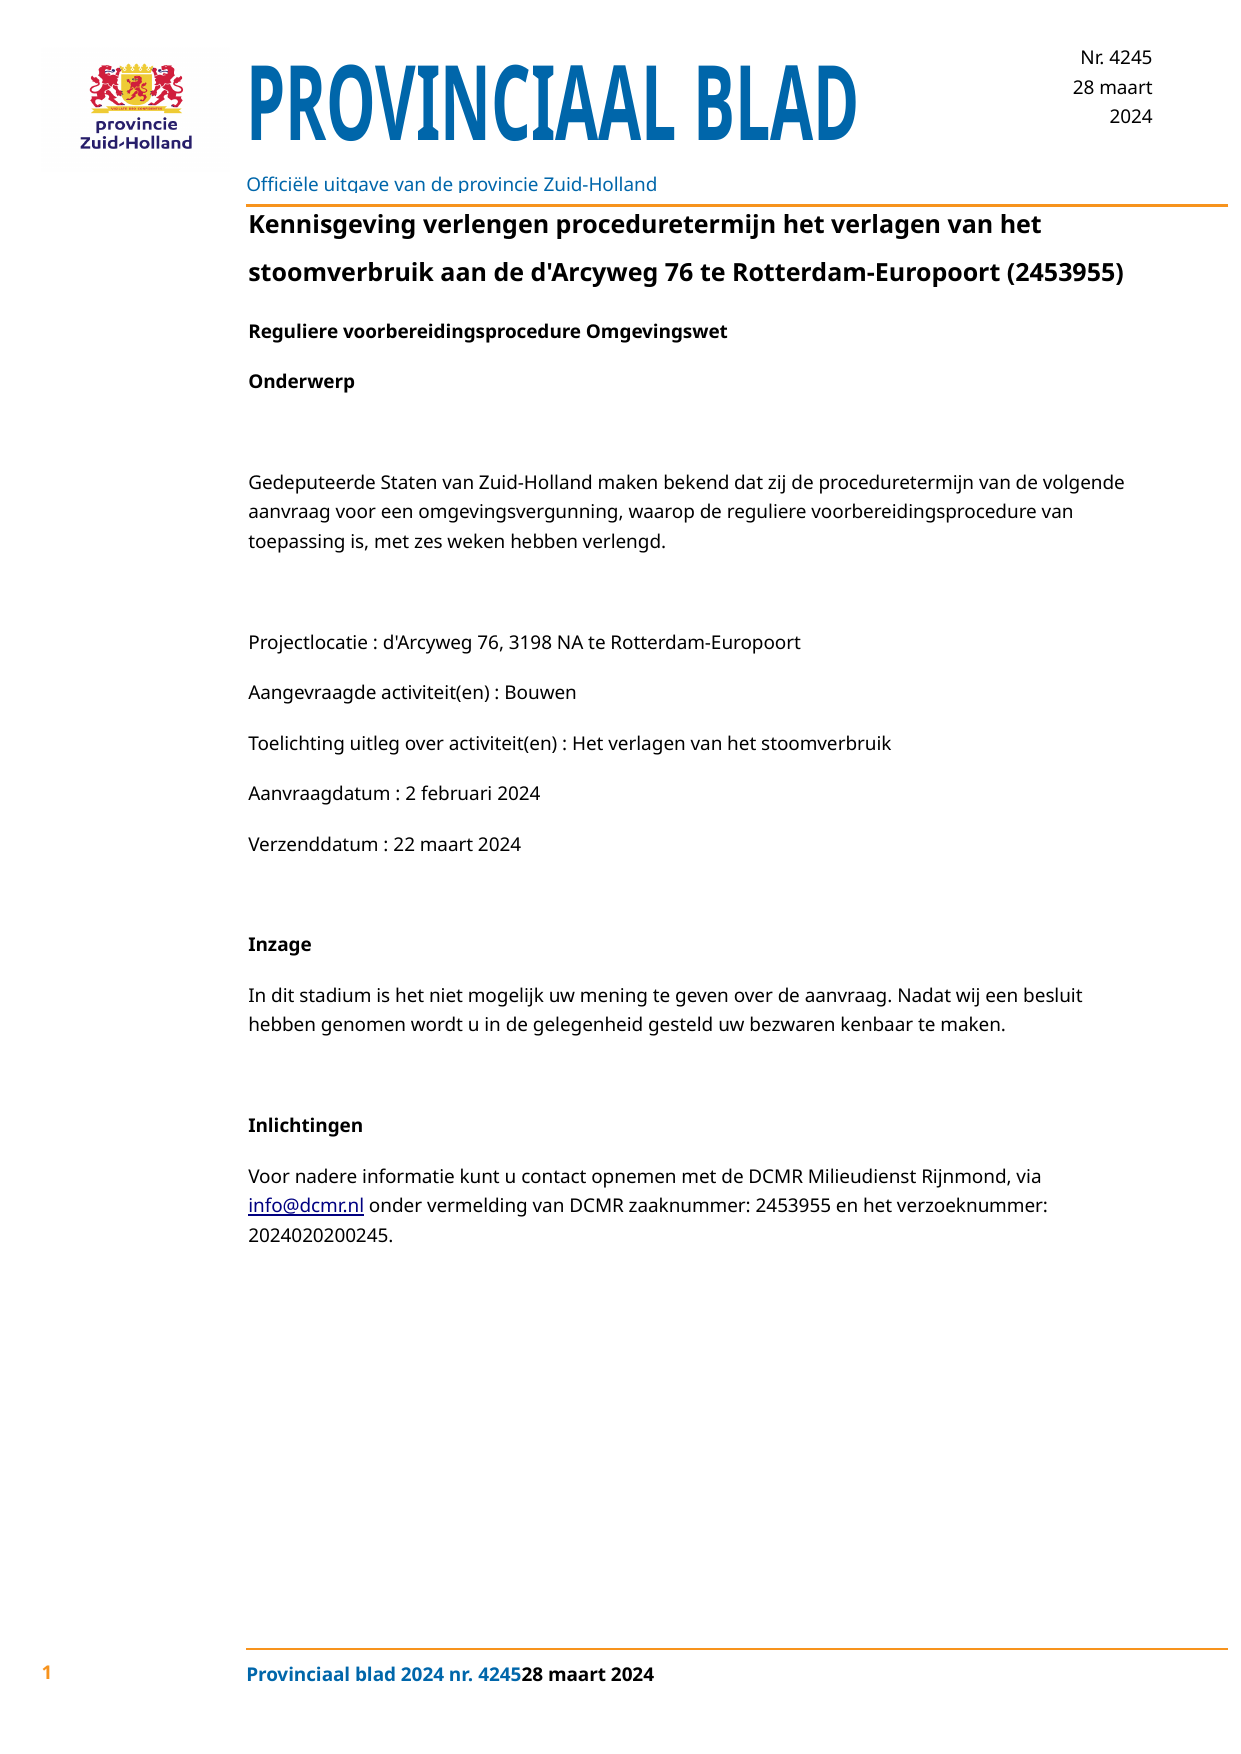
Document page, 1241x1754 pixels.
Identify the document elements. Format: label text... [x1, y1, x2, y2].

text Aanvraagdatum : 2 februari 2024 [248, 780, 1152, 806]
text Voor nadere informatie kunt u contact opnemen met de DCMR Milieudienst Rijnmond, via info@dcmr.nl onder vermelding van DCMR zaaknummer: 2453955 en het verzoeknummer: 2024020200245. [248, 1163, 1152, 1248]
picture [41, 47, 231, 172]
text Onderwerp [248, 368, 1152, 394]
text Toelichting uitleg over activiteit(en) : Het verlagen van het stoomverbruik [248, 730, 1152, 756]
text Projectlocatie : d'Arcyweg 76, 3198 NA te Rotterdam-Europoort [248, 629, 1152, 655]
text Inzage [248, 932, 1152, 957]
text Inlichtingen [248, 1112, 1152, 1138]
text Reguliere voorbereidingsprocedure Omgevingswet [248, 318, 1152, 344]
text In dit stadium is het niet mogelijk uw mening te geven over de aanvraag. Nadat wij een besluit hebben genomen wordt u in de gelegenheid gesteld uw bezwaren kenbaar te maken. [248, 982, 1152, 1037]
text Gedeputeerde Staten van Zuid-Holland maken bekend dat zij de proceduretermijn van de volgende aanvraag voor een omgevingsvergunning, waarop de reguliere voorbereidingsprocedure van toepassing is, met zes weken hebben verlengd. [248, 469, 1152, 554]
text Aangevraagde activiteit(en) : Bouwen [248, 679, 1152, 705]
text Verzenddatum : 22 maart 2024 [248, 831, 1152, 857]
text Kennisgeving verlengen proceduretermijn het verlagen van het stoomverbruik aan de d'Arcyweg 76 te Rotterdam-Europoort (2453955) [248, 207, 1152, 288]
